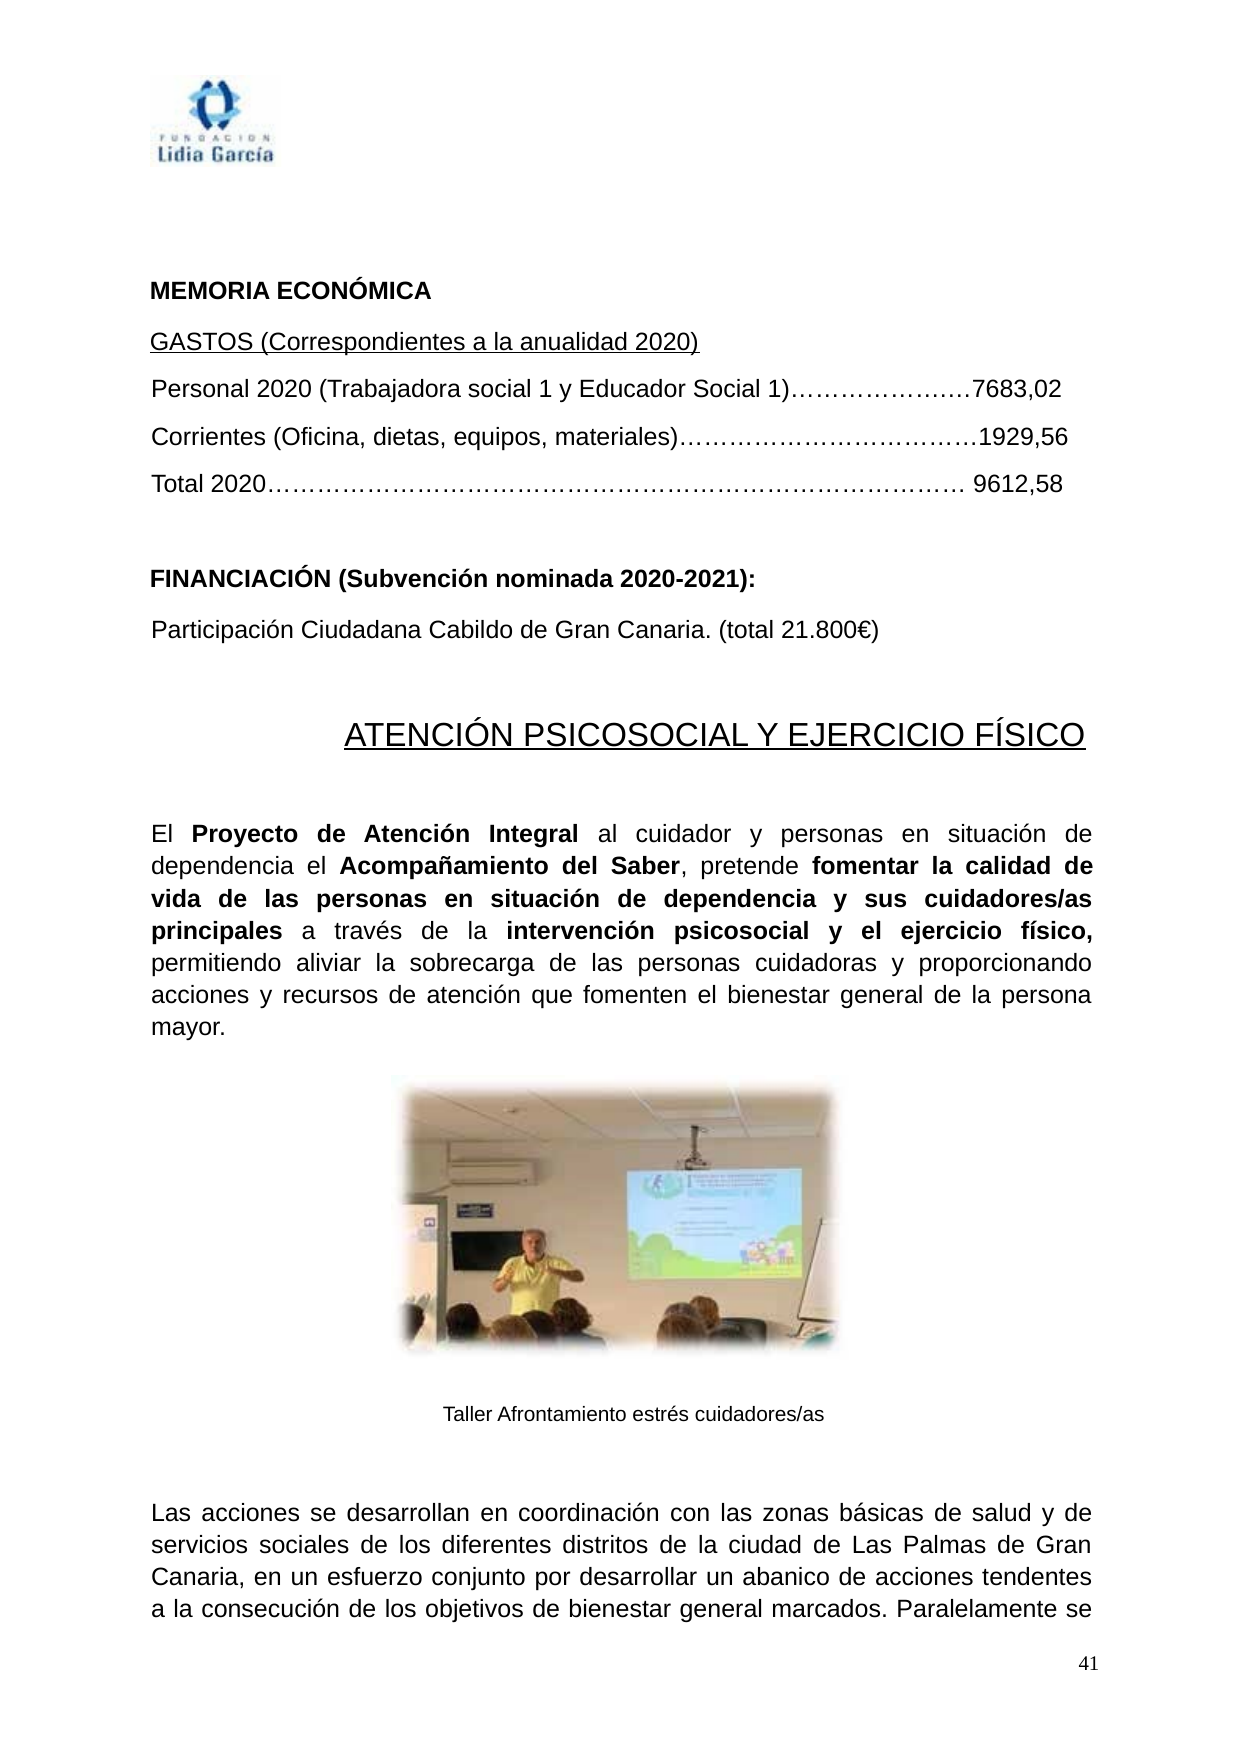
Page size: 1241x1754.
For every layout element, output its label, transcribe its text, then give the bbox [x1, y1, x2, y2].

text El Proyecto de Atención Integral al cuidador y personas en situación de dependencia el Acompañamiento del Saber, pretende fomentar la calidad de vida de las personas en situación de dependencia y sus cuidadores/as principales a través de la intervención psicosocial y el ejercicio físico, permitiendo aliviar la sobrecarga de las personas cuidadoras y proporcionando acciones y recursos de atención que fomenten el bienestar general de la persona mayor. [151, 819, 1094, 1041]
text Las acciones se desarrollan en coordinación con las zonas básicas de salud y de servicios sociales de los diferentes distritos de la ciudad de Las Palmas de Gran Canaria, en un esfuerzo conjunto por desarrollar un abanico de acciones tendentes a la consecución de los objetivos de bienestar general marcados. Paralelamente se [151, 1498, 1094, 1623]
text GASTOS (Correspondientes a la anualidad 2020) [149, 327, 1104, 356]
text Participación Ciudadana Cabildo de Gran Canaria. (total 21.800€) [151, 615, 1094, 644]
text Taller Afrontamiento estrés cuidadores/as [148, 1398, 1104, 1427]
subtitle MEMORIA ECONÓMICA [149, 276, 1104, 304]
text Total 2020………………………………………………………………………… 9612,58 [151, 469, 1094, 498]
text Personal 2020 (Trabajadora social 1 y Educador Social 1)……………….…7683,02 [151, 374, 1094, 403]
text Corrientes (Oficina, dietas, equipos, materiales)………………………………1929,56 [151, 422, 1094, 451]
subtitle ATENCIÓN PSICOSOCIAL Y EJERCICIO FÍSICO [150, 715, 1095, 753]
text FINANCIACIÓN (Subvención nominada 2020-2021): [149, 563, 1104, 592]
